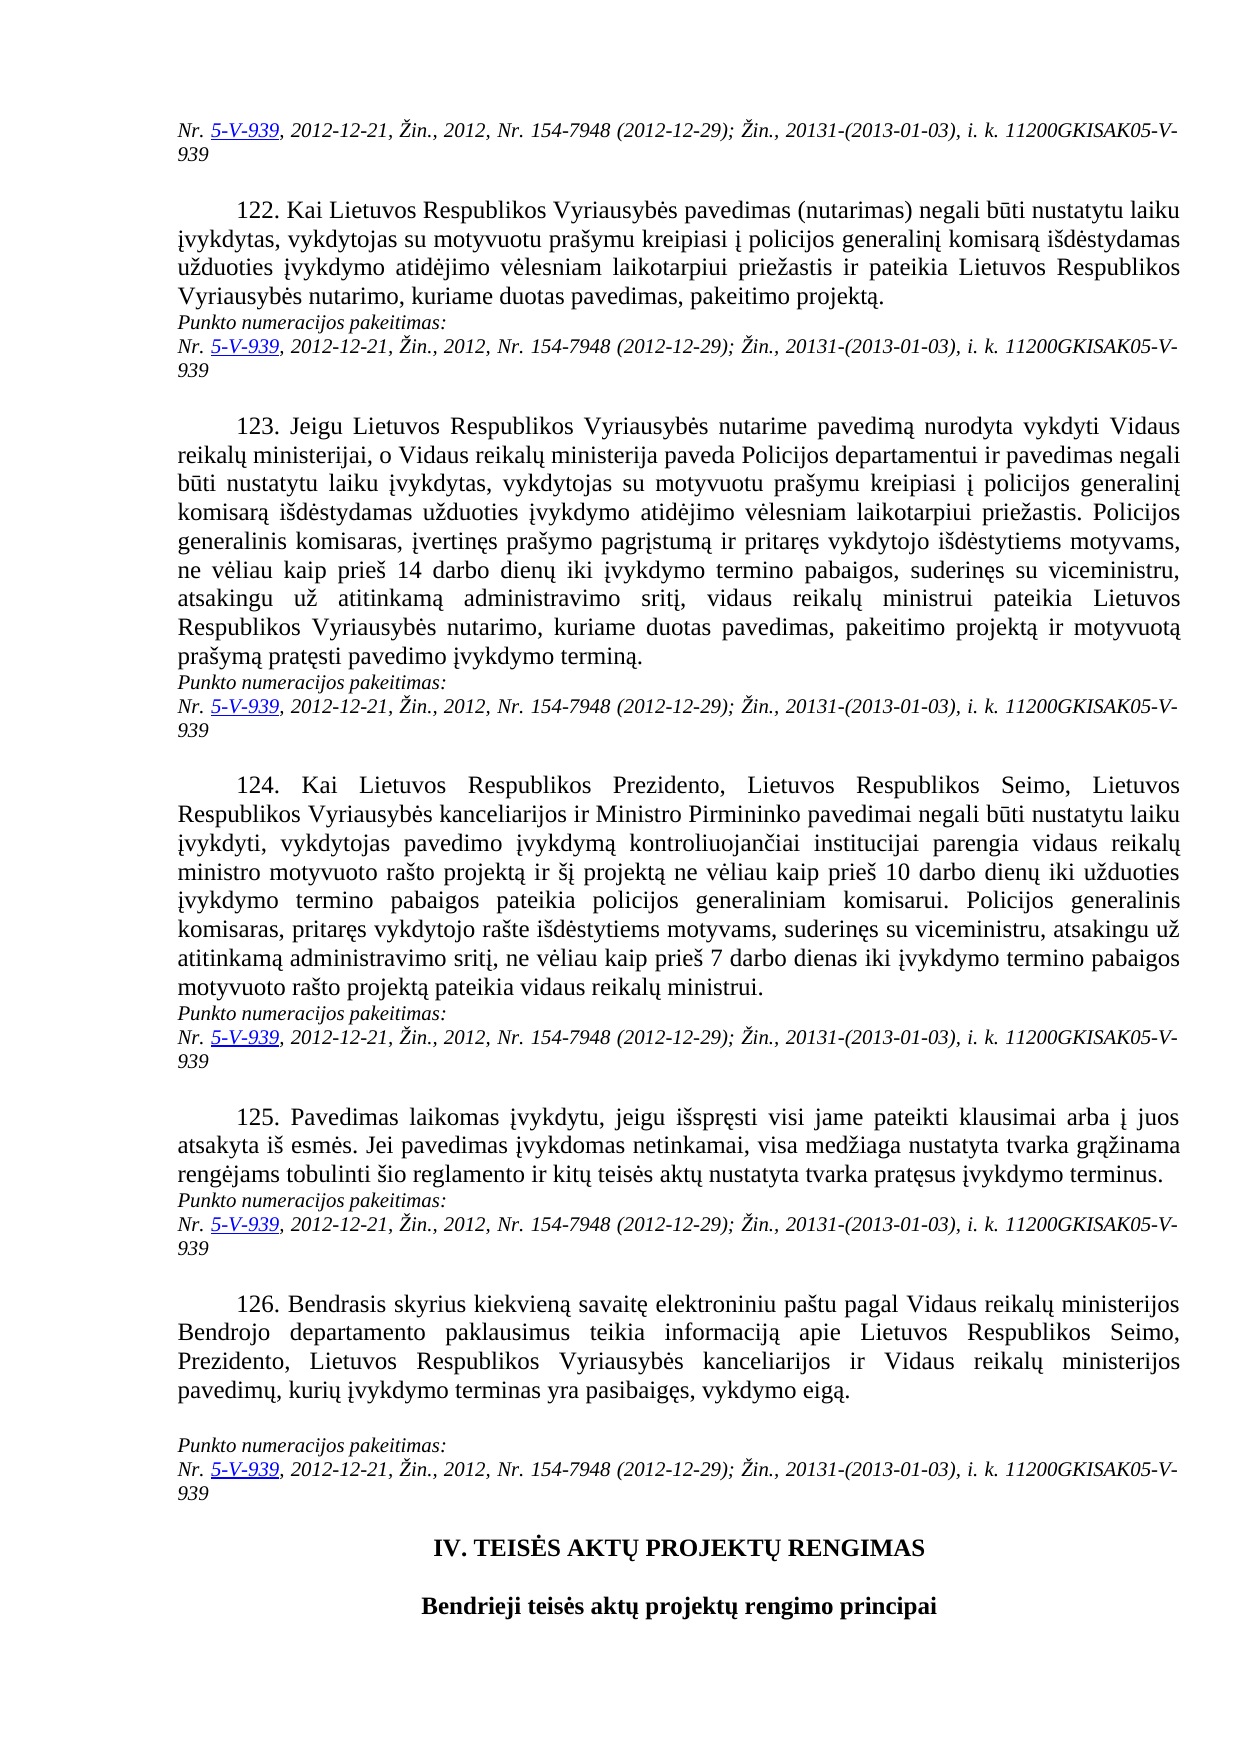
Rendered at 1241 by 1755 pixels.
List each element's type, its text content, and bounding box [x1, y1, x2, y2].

text 122. Kai Lietuvos Respublikos Vyriausybės pavedimas (nutarimas) negali būti nustatytu laiku įvykdytas, vykdytojas su motyvuotu prašymu kreipiasi į policijos generalinį komisarą išdėstydamas užduoties įvykdymo atidėjimo vėlesniam laikotarpiui priežastis ir pateikia Lietuvos Respublikos Vyriausybės nutarimo, kuriame duotas pavedimas, pakeitimo projektą. [177, 195, 1181, 310]
text 124. Kai Lietuvos Respublikos Prezidento, Lietuvos Respublikos Seimo, Lietuvos Respublikos Vyriausybės kanceliarijos ir Ministro Pirmininko pavedimai negali būti nustatytu laiku įvykdyti, vykdytojas pavedimo įvykdymą kontroliuojančiai institucijai parengia vidaus reikalų ministro motyvuoto rašto projektą ir šį projektą ne vėliau kaip prieš 10 darbo dienų iki užduoties įvykdymo termino pabaigos pateikia policijos generaliniam komisarui. Policijos generalinis komisaras, pritaręs vykdytojo rašte išdėstytiems motyvams, suderinęs su viceministru, atsakingu už atitinkamą administravimo sritį, ne vėliau kaip prieš 7 darbo dienas iki įvykdymo termino pabaigos motyvuoto rašto projektą pateikia vidaus reikalų ministrui. [177, 771, 1181, 1001]
text 123. Jeigu Lietuvos Respublikos Vyriausybės nutarime pavedimą nurodyta vykdyti Vidaus reikalų ministerijai, o Vidaus reikalų ministerija paveda Policijos departamentui ir pavedimas negali būti nustatytu laiku įvykdytas, vykdytojas su motyvuotu prašymu kreipiasi į policijos generalinį komisarą išdėstydamas užduoties įvykdymo atidėjimo vėlesniam laikotarpiui priežastis. Policijos generalinis komisaras, įvertinęs prašymo pagrįstumą ir pritaręs vykdytojo išdėstytiems motyvams, ne vėliau kaip prieš 14 darbo dienų iki įvykdymo termino pabaigos, suderinęs su viceministru, atsakingu už atitinkamą administravimo sritį, vidaus reikalų ministrui pateikia Lietuvos Respublikos Vyriausybės nutarimo, kuriame duotas pavedimas, pakeitimo projektą ir motyvuotą prašymą pratęsti pavedimo įvykdymo terminą. [177, 411, 1181, 670]
text 126. Bendrasis skyrius kiekvieną savaitę elektroniniu paštu pagal Vidaus reikalų ministerijos Bendrojo departamento paklausimus teikia informaciją apie Lietuvos Respublikos Seimo, Prezidento, Lietuvos Respublikos Vyriausybės kanceliarijos ir Vidaus reikalų ministerijos pavedimų, kurių įvykdymo terminas yra pasibaigęs, vykdymo eigą. [177, 1289, 1181, 1404]
text Punkto numeracijos pakeitimas: [177, 1001, 1181, 1025]
text 125. Pavedimas laikomas įvykdytu, jeigu išspręsti visi jame pateikti klausimai arba į juos atsakyta iš esmės. Jei pavedimas įvykdomas netinkamai, visa medžiaga nustatyta tvarka grąžinama rengėjams tobulinti šio reglamento ir kitų teisės aktų nustatyta tvarka pratęsus įvykdymo terminus. [177, 1102, 1181, 1188]
text Punkto numeracijos pakeitimas: [177, 310, 1181, 334]
text Nr. 5-V-939, 2012-12-21, Žin., 2012, Nr. 154-7948 (2012-12-29); Žin., 20131-(2013-01-03), i. k. 11200GKISAK05-V-939 [177, 1212, 1181, 1260]
text Nr. 5-V-939, 2012-12-21, Žin., 2012, Nr. 154-7948 (2012-12-29); Žin., 20131-(2013-01-03), i. k. 11200GKISAK05-V-939 [177, 1457, 1181, 1505]
text Nr. 5-V-939, 2012-12-21, Žin., 2012, Nr. 154-7948 (2012-12-29); Žin., 20131-(2013-01-03), i. k. 11200GKISAK05-V-939 [177, 118, 1181, 166]
text Nr. 5-V-939, 2012-12-21, Žin., 2012, Nr. 154-7948 (2012-12-29); Žin., 20131-(2013-01-03), i. k. 11200GKISAK05-V-939 [177, 334, 1181, 382]
text Bendrieji teisės aktų projektų rengimo principai [177, 1591, 1181, 1620]
text Nr. 5-V-939, 2012-12-21, Žin., 2012, Nr. 154-7948 (2012-12-29); Žin., 20131-(2013-01-03), i. k. 11200GKISAK05-V-939 [177, 694, 1181, 742]
text Nr. 5-V-939, 2012-12-21, Žin., 2012, Nr. 154-7948 (2012-12-29); Žin., 20131-(2013-01-03), i. k. 11200GKISAK05-V-939 [177, 1025, 1181, 1073]
text Punkto numeracijos pakeitimas: [177, 1188, 1181, 1212]
text IV. TEISĖS AKTŲ PROJEKTŲ RENGIMAS [177, 1533, 1181, 1562]
text Punkto numeracijos pakeitimas: [177, 1432, 1181, 1457]
text Punkto numeracijos pakeitimas: [177, 670, 1181, 694]
